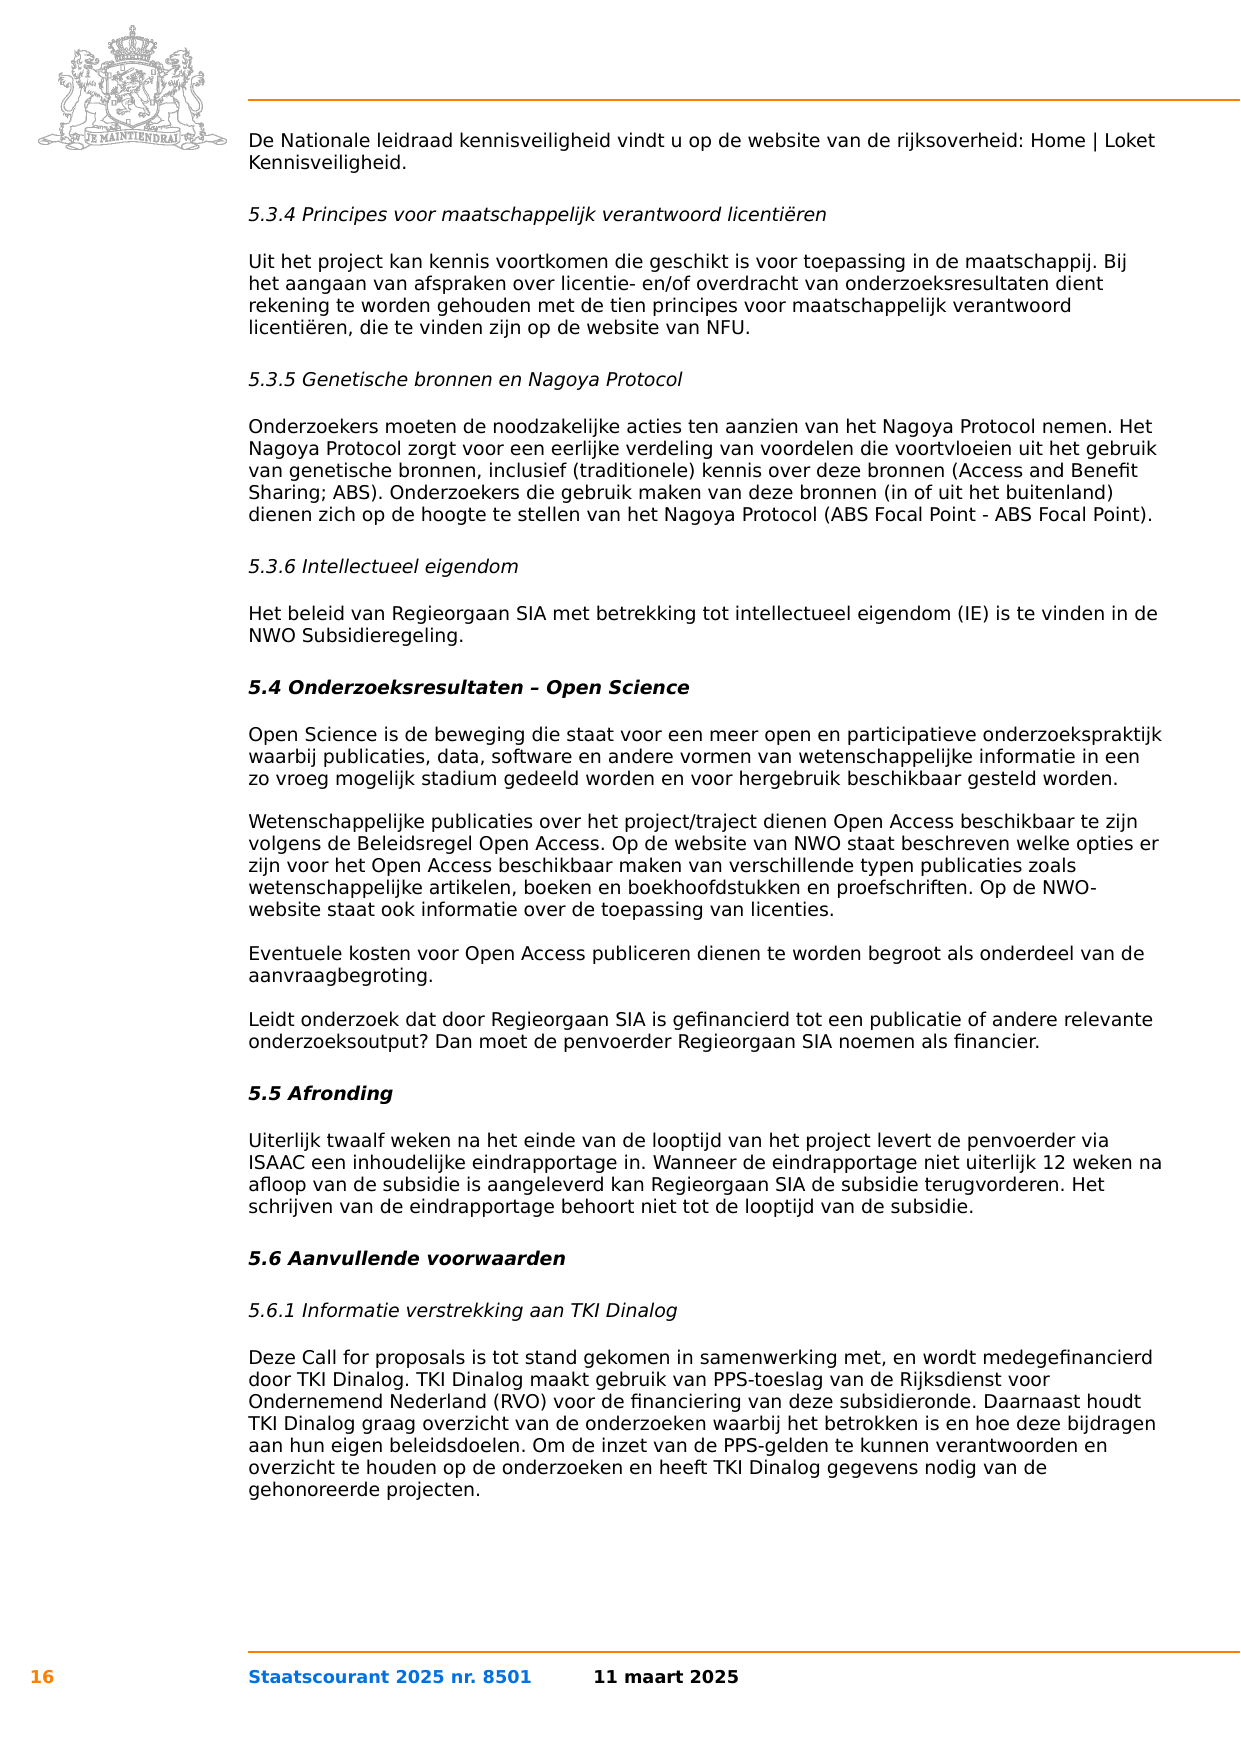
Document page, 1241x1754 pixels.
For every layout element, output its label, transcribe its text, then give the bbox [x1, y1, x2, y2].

text Wetenschappelijke publicaties over het project/traject dienen Open Access beschikbaar te zijn volgens de Beleidsregel Open Access. Op de website van NWO staat beschreven welke opties er zijn voor het Open Access beschikbaar maken van verschillende typen publicaties zoals wetenschappelijke artikelen, boeken en boekhoofdstukken en proefschriften. Op de NWO-website staat ook informatie over de toepassing van licenties. [248, 811, 1163, 921]
subtitle 5.6 Aanvullende voorwaarden [248, 1248, 1163, 1270]
text De Nationale leidraad kennisveiligheid vindt u op de website van de rijksoverheid: Home | Loket Kennisveiligheid. [248, 130, 1163, 174]
text Open Science is de beweging die staat voor een meer open en participatieve onderzoekspraktijk waarbij publicaties, data, software en andere vormen van wetenschappelijke informatie in een zo vroeg mogelijk stadium gedeeld worden en voor hergebruik beschikbaar gesteld worden. [248, 723, 1163, 789]
subtitle 5.4 Onderzoeksresultaten – Open Science [248, 677, 1163, 698]
text Het beleid van Regieorgaan SIA met betrekking tot intellectueel eigendom (IE) is te vinden in de NWO Subsidieregeling. [248, 603, 1163, 647]
text Leidt onderzoek dat door Regieorgaan SIA is gefinancierd tot een publicatie of andere relevante onderzoeksoutput? Dan moet de penvoerder Regieorgaan SIA noemen als financier. [248, 1009, 1163, 1053]
subtitle 5.3.6 Intellectueel eigendom [248, 556, 1163, 578]
text Uiterlijk twaalf weken na het einde van de looptijd van het project levert de penvoerder via ISAAC een inhoudelijke eindrapportage in. Wanneer de eindrapportage niet uiterlijk 12 weken na afloop van de subsidie is aangeleverd kan Regieorgaan SIA de subsidie terugvorderen. Het schrijven van de eindrapportage behoort niet tot de looptijd van de subsidie. [248, 1130, 1163, 1218]
subtitle 5.5 Afronding [248, 1083, 1163, 1105]
text Onderzoekers moeten de noodzakelijke acties ten aanzien van het Nagoya Protocol nemen. Het Nagoya Protocol zorgt voor een eerlijke verdeling van voordelen die voortvloeien uit het gebruik van genetische bronnen, inclusief (traditionele) kennis over deze bronnen (Access and Benefit Sharing; ABS). Onderzoekers die gebruik maken van deze bronnen (in of uit het buitenland) dienen zich op de hoogte te stellen van het Nagoya Protocol (ABS Focal Point - ABS Focal Point). [248, 416, 1163, 526]
text Eventuele kosten voor Open Access publiceren dienen te worden begroot als onderdeel van de aanvraagbegroting. [248, 943, 1163, 987]
subtitle 5.6.1 Informatie verstrekking aan TKI Dinalog [248, 1300, 1163, 1322]
subtitle 5.3.4 Principes voor maatschappelijk verantwoord licentiëren [248, 204, 1163, 226]
picture [38, 25, 227, 150]
text Deze Call for proposals is tot stand gekomen in samenwerking met, en wordt medegefinancierd door TKI Dinalog. TKI Dinalog maakt gebruik van PPS-toeslag van de Rijksdienst voor Ondernemend Nederland (RVO) voor de financiering van deze subsidieronde. Daarnaast houdt TKI Dinalog graag overzicht van de onderzoeken waarbij het betrokken is en hoe deze bijdragen aan hun eigen beleidsdoelen. Om de inzet van de PPS-gelden te kunnen verantwoorden en overzicht te houden op de onderzoeken en heeft TKI Dinalog gegevens nodig van de gehonoreerde projecten. [248, 1347, 1163, 1501]
subtitle 5.3.5 Genetische bronnen en Nagoya Protocol [248, 369, 1163, 391]
text Uit het project kan kennis voortkomen die geschikt is voor toepassing in de maatschappij. Bij het aangaan van afspraken over licentie- en/of overdracht van onderzoeksresultaten dient rekening te worden gehouden met de tien principes voor maatschappelijk verantwoord licentiëren, die te vinden zijn op de website van NFU. [248, 251, 1163, 339]
